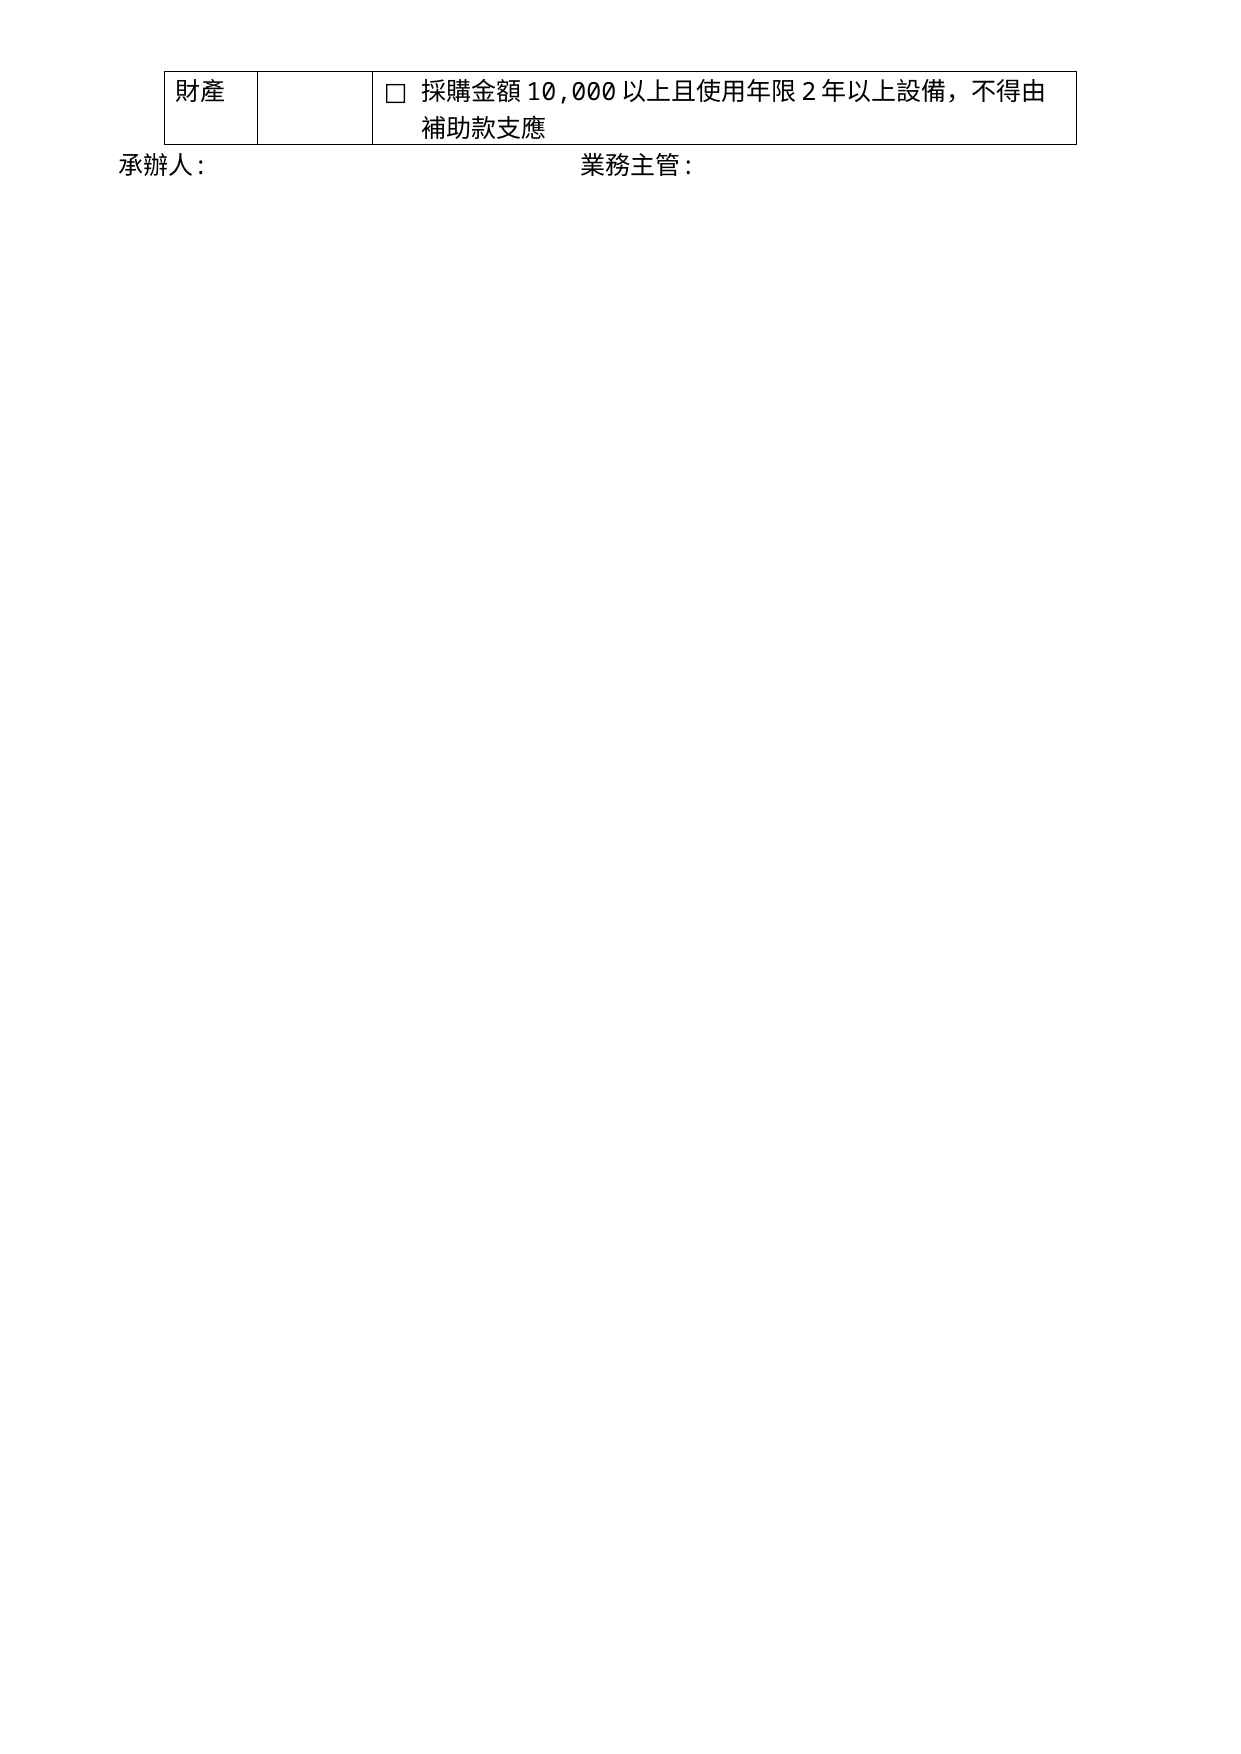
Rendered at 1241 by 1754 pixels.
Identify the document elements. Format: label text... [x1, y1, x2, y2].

table_cell 財產 [165, 72, 257, 144]
table_cell [258, 72, 372, 144]
table_cell 採購金額10,000以上且使用年限2年以上設備，不得由補助款支應 [373, 72, 1076, 144]
text 承辦人: 業務主管: [118, 145, 1122, 182]
